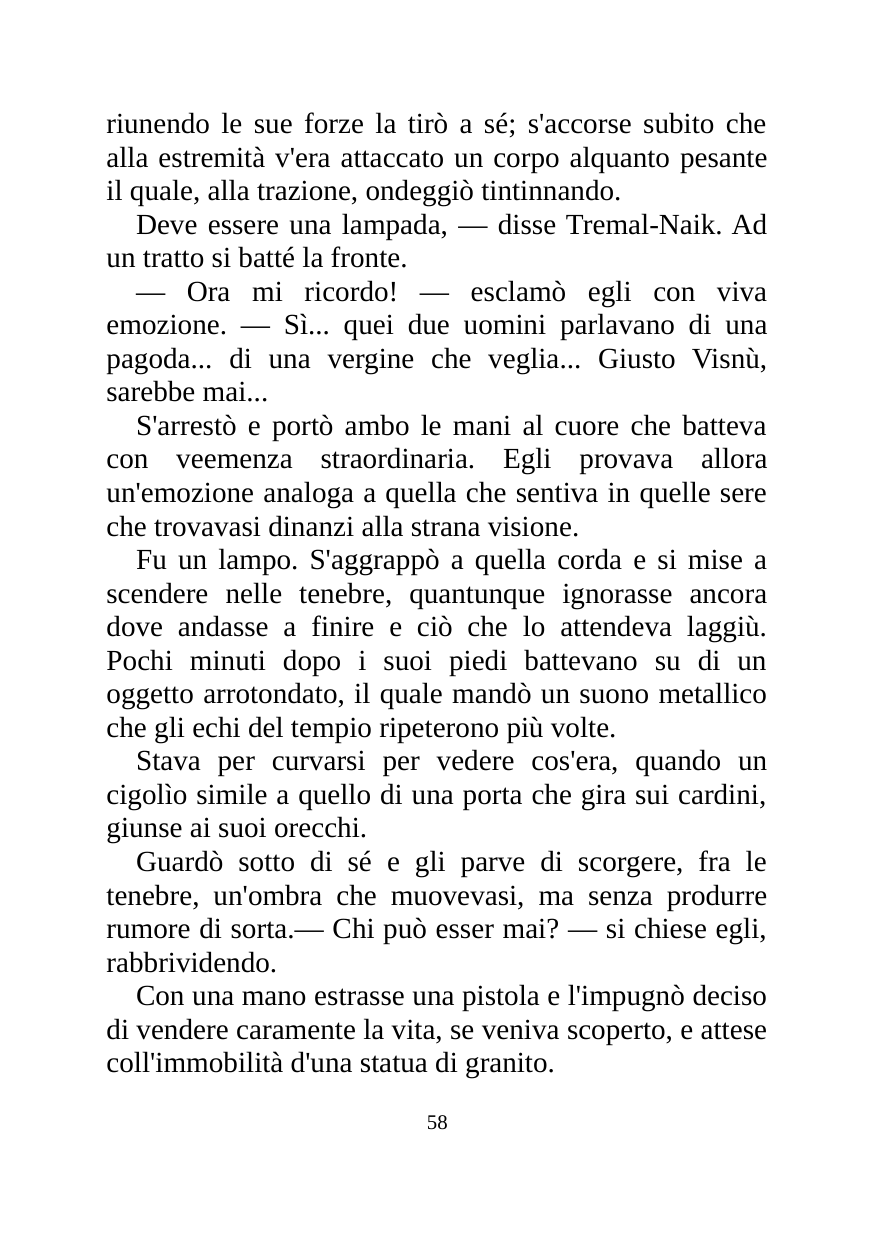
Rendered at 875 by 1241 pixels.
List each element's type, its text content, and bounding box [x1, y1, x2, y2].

text Deve essere una lampada, — disse Tremal-Naik. Ad un tratto si batté la fronte. [106, 207, 768, 274]
text Fu un lampo. S'aggrappò a quella corda e si mise a scendere nelle tenebre, quantunque ignorasse ancora dove andasse a finire e ciò che lo attendeva laggiù. Pochi minuti dopo i suoi piedi battevano su di un oggetto arrotondato, il quale mandò un suono metallico che gli echi del tempio ripeterono più volte. [106, 542, 768, 743]
text riunendo le sue forze la tirò a sé; s'accorse subito che alla estremità v'era attaccato un corpo alquanto pesante il quale, alla trazione, ondeggiò tintinnando. [106, 106, 768, 207]
text — Ora mi ricordo! — esclamò egli con viva emozione. — Sì... quei due uomini parlavano di una pagoda... di una vergine che veglia... Giusto Visnù, sarebbe mai... [106, 274, 768, 408]
text Con una mano estrasse una pistola e l'impugnò deciso di vendere caramente la vita, se veniva scoperto, e attese coll'immobilità d'una statua di granito. [106, 978, 768, 1079]
text S'arrestò e portò ambo le mani al cuore che batteva con veemenza straordinaria. Egli provava allora un'emozione analoga a quella che sentiva in quelle sere che trovavasi dinanzi alla strana visione. [106, 408, 768, 542]
text Guardò sotto di sé e gli parve di scorgere, fra le tenebre, un'ombra che muovevasi, ma senza produrre rumore di sorta.— Chi può esser mai? — si chiese egli, rabbrividendo. [106, 844, 768, 978]
text Stava per curvarsi per vedere cos'era, quando un cigolìo simile a quello di una porta che gira sui cardini, giunse ai suoi orecchi. [106, 743, 768, 844]
